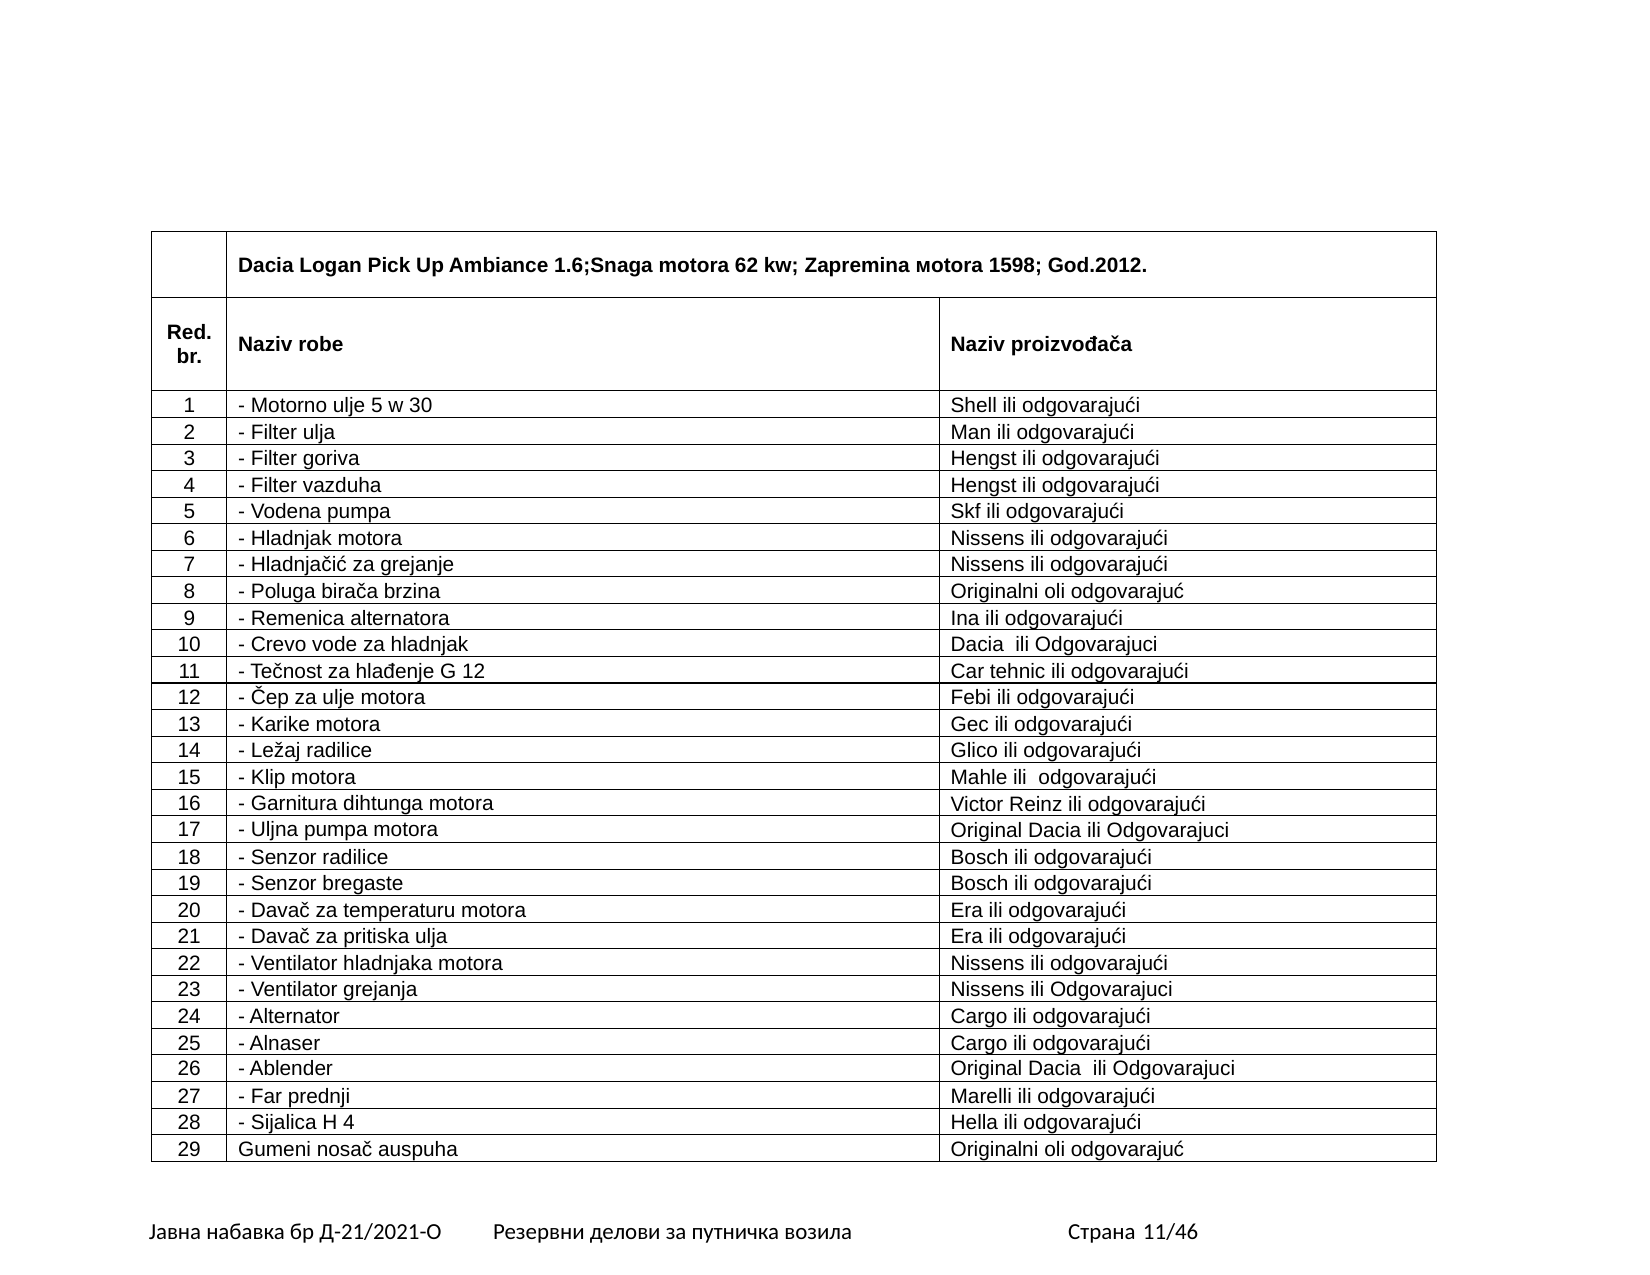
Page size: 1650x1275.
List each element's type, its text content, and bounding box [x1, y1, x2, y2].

table_cell 8 [152, 577, 226, 603]
table_cell Bosch ili odgovarajući [940, 870, 1436, 895]
table_cell 22 [152, 949, 226, 975]
table_cell - Davač za pritiska ulja [227, 923, 939, 948]
table_cell - Filter vazduha [227, 471, 939, 497]
table_cell - Uljna pumpa motora [227, 816, 939, 842]
table_cell - Filter goriva [227, 445, 939, 470]
table_cell 23 [152, 976, 226, 1001]
table_cell Shell ili odgovarajući [940, 391, 1436, 417]
table_cell Nissens ili odgovarajući [940, 949, 1436, 975]
table_cell Skf ili odgovarajući [940, 498, 1436, 523]
table_cell - Crevo vode za hladnjak [227, 630, 939, 656]
table_cell 13 [152, 710, 226, 736]
table_cell - Sijalica H 4 [227, 1109, 939, 1134]
table_cell - Ventilator hladnjaka motora [227, 949, 939, 975]
table_cell 29 [152, 1135, 226, 1161]
table_cell Victor Reinz ili odgovarajući [940, 790, 1436, 815]
table_cell Originalni oli odgovarajuć [940, 577, 1436, 603]
table_cell - Čep za ulje motora [227, 684, 939, 709]
table_cell - Ventilator grejanja [227, 976, 939, 1001]
table_cell 2 [152, 418, 226, 443]
table_cell Hengst ili odgovarajući [940, 445, 1436, 470]
table_cell Hengst ili odgovarajući [940, 471, 1436, 497]
table_cell - Garnitura dihtunga motora [227, 790, 939, 815]
table_cell Gec ili odgovarajući [940, 710, 1436, 736]
table_cell 7 [152, 551, 226, 576]
table_cell - Poluga birača brzina [227, 577, 939, 603]
table_cell - Tečnost za hlađenje G 12 [227, 657, 939, 682]
table_cell - Filter ulja [227, 418, 939, 443]
table_cell Cargo ili odgovarajući [940, 1002, 1436, 1028]
table_cell - Karike motora [227, 710, 939, 736]
table_cell Original Dacia ili Odgovarajuci [940, 1055, 1436, 1081]
table_cell 12 [152, 684, 226, 709]
table_cell - Ležaj radilice [227, 737, 939, 762]
table_cell - Davač za temperaturu motora [227, 896, 939, 922]
table_cell 14 [152, 737, 226, 762]
table_cell 27 [152, 1082, 226, 1107]
table_cell Mahle ili odgovarajući [940, 763, 1436, 789]
table_cell Naziv robe [227, 298, 939, 390]
table_cell Man ili odgovarajući [940, 418, 1436, 443]
table_cell 25 [152, 1029, 226, 1054]
table_cell Ina ili odgovarajući [940, 604, 1436, 629]
table_cell 9 [152, 604, 226, 629]
table_cell Naziv proizvođača [940, 298, 1436, 390]
table_cell 3 [152, 445, 226, 470]
table_cell - Alternator [227, 1002, 939, 1028]
table_cell Era ili odgovarajući [940, 923, 1436, 948]
table_cell - Senzor radilice [227, 843, 939, 868]
table_header Dacia Logan Pick Up Ambiance 1.6;Snaga motora 62 kw; Zapremina мotora 1598; God.2012. [227, 232, 1436, 297]
table_cell - Klip motora [227, 763, 939, 789]
table_cell Dacia ili Odgovarajuci [940, 630, 1436, 656]
table_cell - Far prednji [227, 1082, 939, 1107]
table_cell 20 [152, 896, 226, 922]
table_cell 17 [152, 816, 226, 842]
table_cell Nissens ili odgovarajući [940, 551, 1436, 576]
table_cell - Remenica alternatora [227, 604, 939, 629]
table_cell 1 [152, 391, 226, 417]
table_cell 26 [152, 1055, 226, 1081]
table_cell - Hladnjak motora [227, 524, 939, 550]
table_cell - Motorno ulje 5 w 30 [227, 391, 939, 417]
table_cell Era ili odgovarajući [940, 896, 1436, 922]
table_cell 5 [152, 498, 226, 523]
table_cell Hella ili odgovarajući [940, 1109, 1436, 1134]
table_header [152, 232, 226, 297]
table_cell 28 [152, 1109, 226, 1134]
table_cell Originalni oli odgovarajuć [940, 1135, 1436, 1161]
table_cell Original Dacia ili Odgovarajuci [940, 816, 1436, 842]
table_cell Car tehnic ili odgovarajući [940, 657, 1436, 682]
table_cell 16 [152, 790, 226, 815]
table_cell 15 [152, 763, 226, 789]
table_cell 21 [152, 923, 226, 948]
table_cell Marelli ili odgovarajući [940, 1082, 1436, 1107]
table_cell - Hladnjačić za grejanje [227, 551, 939, 576]
table_cell 6 [152, 524, 226, 550]
table_cell - Ablender [227, 1055, 939, 1081]
table_cell Gumeni nosač auspuha [227, 1135, 939, 1161]
table_cell Cargo ili odgovarajući [940, 1029, 1436, 1054]
table_cell Bosch ili odgovarajući [940, 843, 1436, 868]
table_cell Nissens ili Odgovarajuci [940, 976, 1436, 1001]
table_cell - Alnaser [227, 1029, 939, 1054]
table_cell - Senzor bregaste [227, 870, 939, 895]
table_cell Glico ili odgovarajući [940, 737, 1436, 762]
table_cell 19 [152, 870, 226, 895]
table_cell 24 [152, 1002, 226, 1028]
table_cell 4 [152, 471, 226, 497]
table_cell 11 [152, 657, 226, 682]
table_cell Febi ili odgovarajući [940, 684, 1436, 709]
table_cell 10 [152, 630, 226, 656]
table_cell - Vodena pumpa [227, 498, 939, 523]
table_cell Nissens ili odgovarajući [940, 524, 1436, 550]
table_cell Red. br. [152, 298, 226, 390]
table_cell 18 [152, 843, 226, 868]
